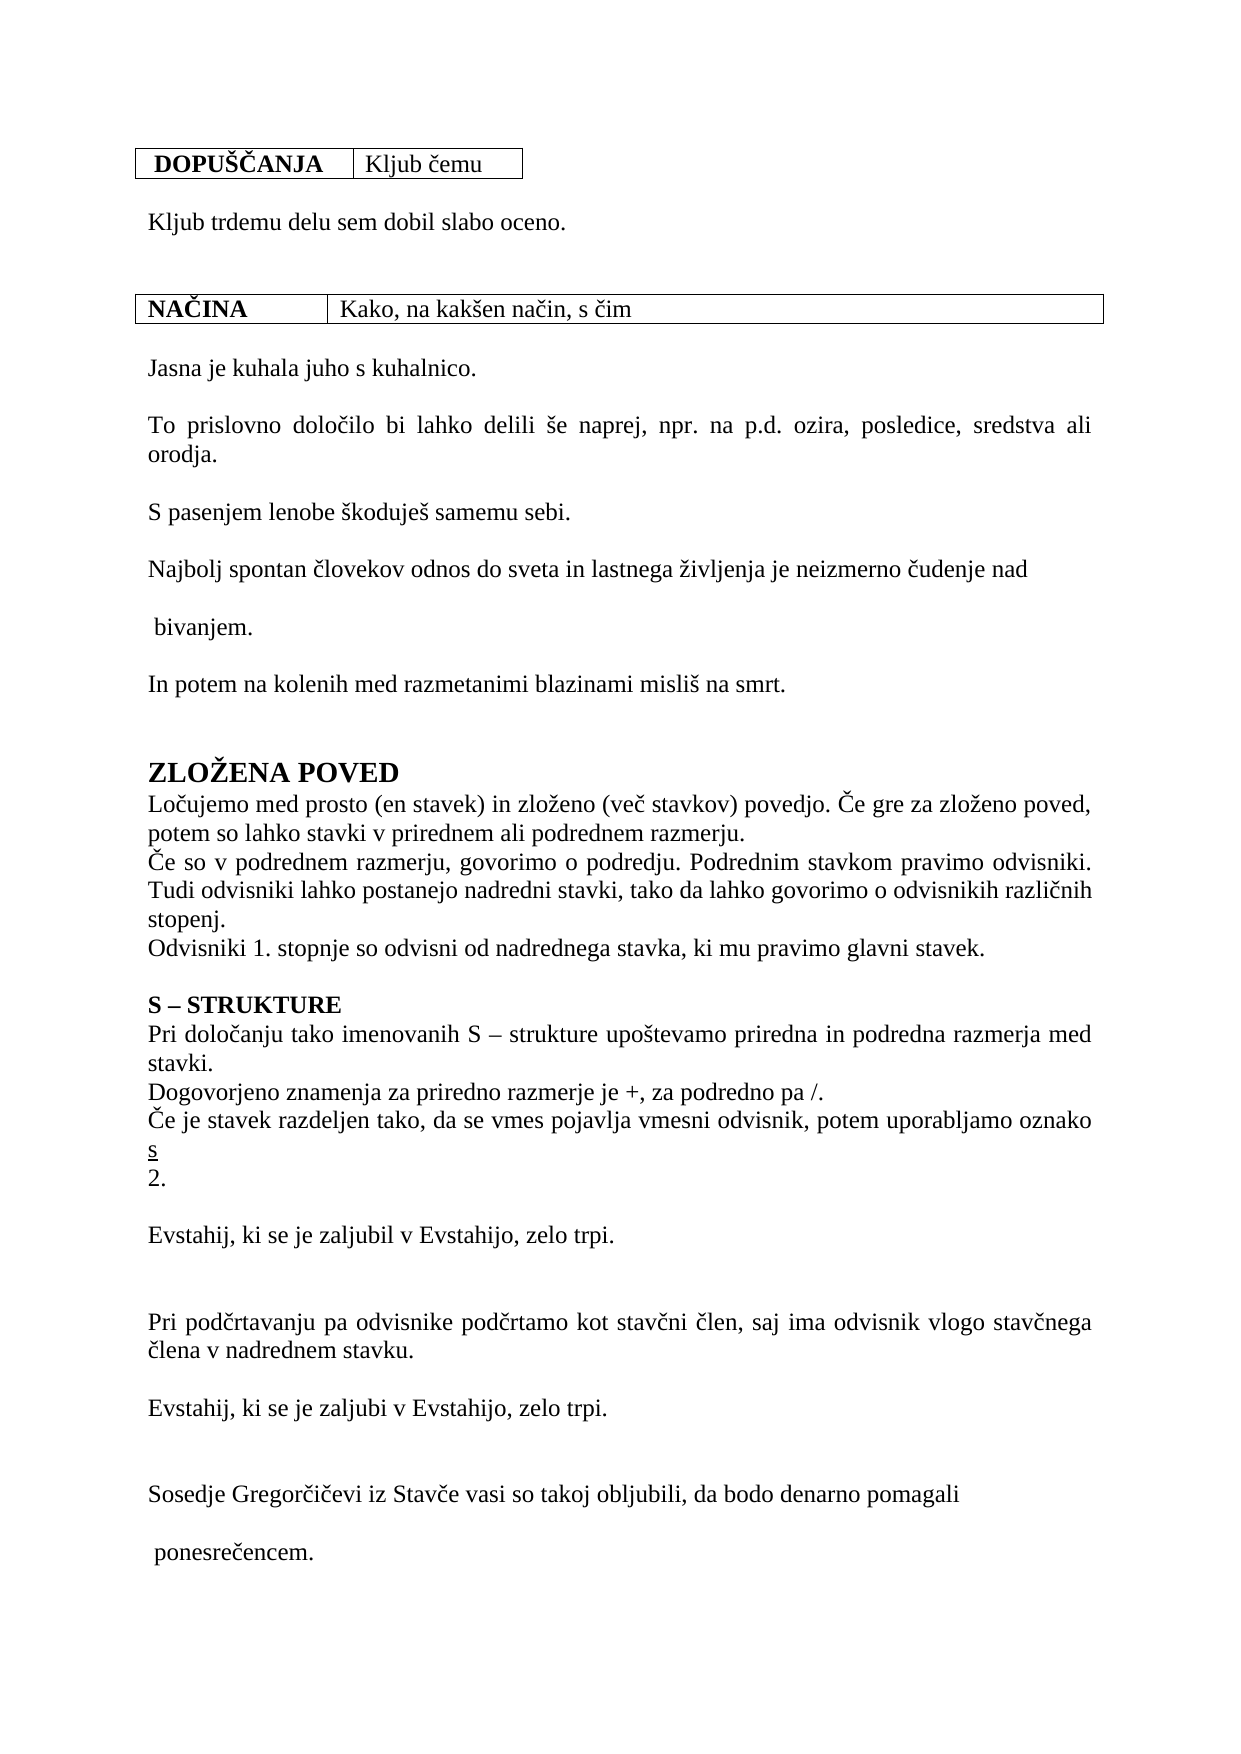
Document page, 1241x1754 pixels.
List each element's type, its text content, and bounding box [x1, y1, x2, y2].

text Pri podčrtavanju pa odvisnike podčrtamo kot stavčni člen, saj ima odvisnik vlogo stavčnega člena v nadrednem stavku. [148, 1307, 1093, 1364]
text Sosedje Gregorčičevi iz Stavče vasi so takoj obljubili, da bodo denarno pomagali [148, 1479, 1093, 1508]
text Če so v podrednem razmerju, govorimo o podredju. Podrednim stavkom pravimo odvisniki. Tudi odvisniki lahko postanejo nadredni stavki, tako da lahko govorimo o odvisnikih različnih stopenj. [148, 847, 1093, 933]
text Pri določanju tako imenovanih S – strukture upoštevamo priredna in podredna razmerja med stavki. [148, 1019, 1093, 1077]
text To prislovno določilo bi lahko delili še naprej, npr. na p.d. ozira, posledice, sredstva ali orodja. [148, 411, 1093, 468]
text S – STRUKTURE [148, 990, 1093, 1019]
table_header Kljub čemu [354, 149, 522, 177]
text Kljub trdemu delu sem dobil slabo oceno. [148, 207, 1093, 236]
text S pasenjem lenobe škoduješ samemu sebi. [148, 497, 1093, 526]
text Dogovorjeno znamenja za priredno razmerje je +, za podredno pa /. [148, 1077, 1093, 1105]
text 2. [148, 1163, 1093, 1192]
text Evstahij, ki se je zaljubi v Evstahijo, zelo trpi. [148, 1393, 1093, 1422]
text Jasna je kuhala juho s kuhalnico. [148, 353, 1093, 382]
table_header DOPUŠČANJA [136, 149, 353, 177]
table_header NAČINA [136, 295, 327, 323]
text Najbolj spontan človekov odnos do sveta in lastnega življenja je neizmerno čudenje nad [148, 554, 1093, 583]
text ponesrečencem. [148, 1537, 1093, 1565]
text Evstahij, ki se je zaljubil v Evstahijo, zelo trpi. [148, 1220, 1093, 1249]
text Ločujemo med prosto (en stavek) in zloženo (več stavkov) povedjo. Če gre za zloženo poved, potem so lahko stavki v prirednem ali podrednem razmerju. [148, 789, 1093, 847]
text In potem na kolenih med razmetanimi blazinami misliš na smrt. [148, 669, 1093, 698]
text Odvisniki 1. stopnje so odvisni od nadrednega stavka, ki mu pravimo glavni stavek. [148, 933, 1093, 962]
text ZLOŽENA POVED [148, 756, 1093, 789]
text bivanjem. [148, 612, 1093, 641]
table_header Kako, na kakšen način, s čim [328, 295, 1103, 323]
text Če je stavek razdeljen tako, da se vmes pojavlja vmesni odvisnik, potem uporabljamo oznako s [148, 1105, 1093, 1163]
